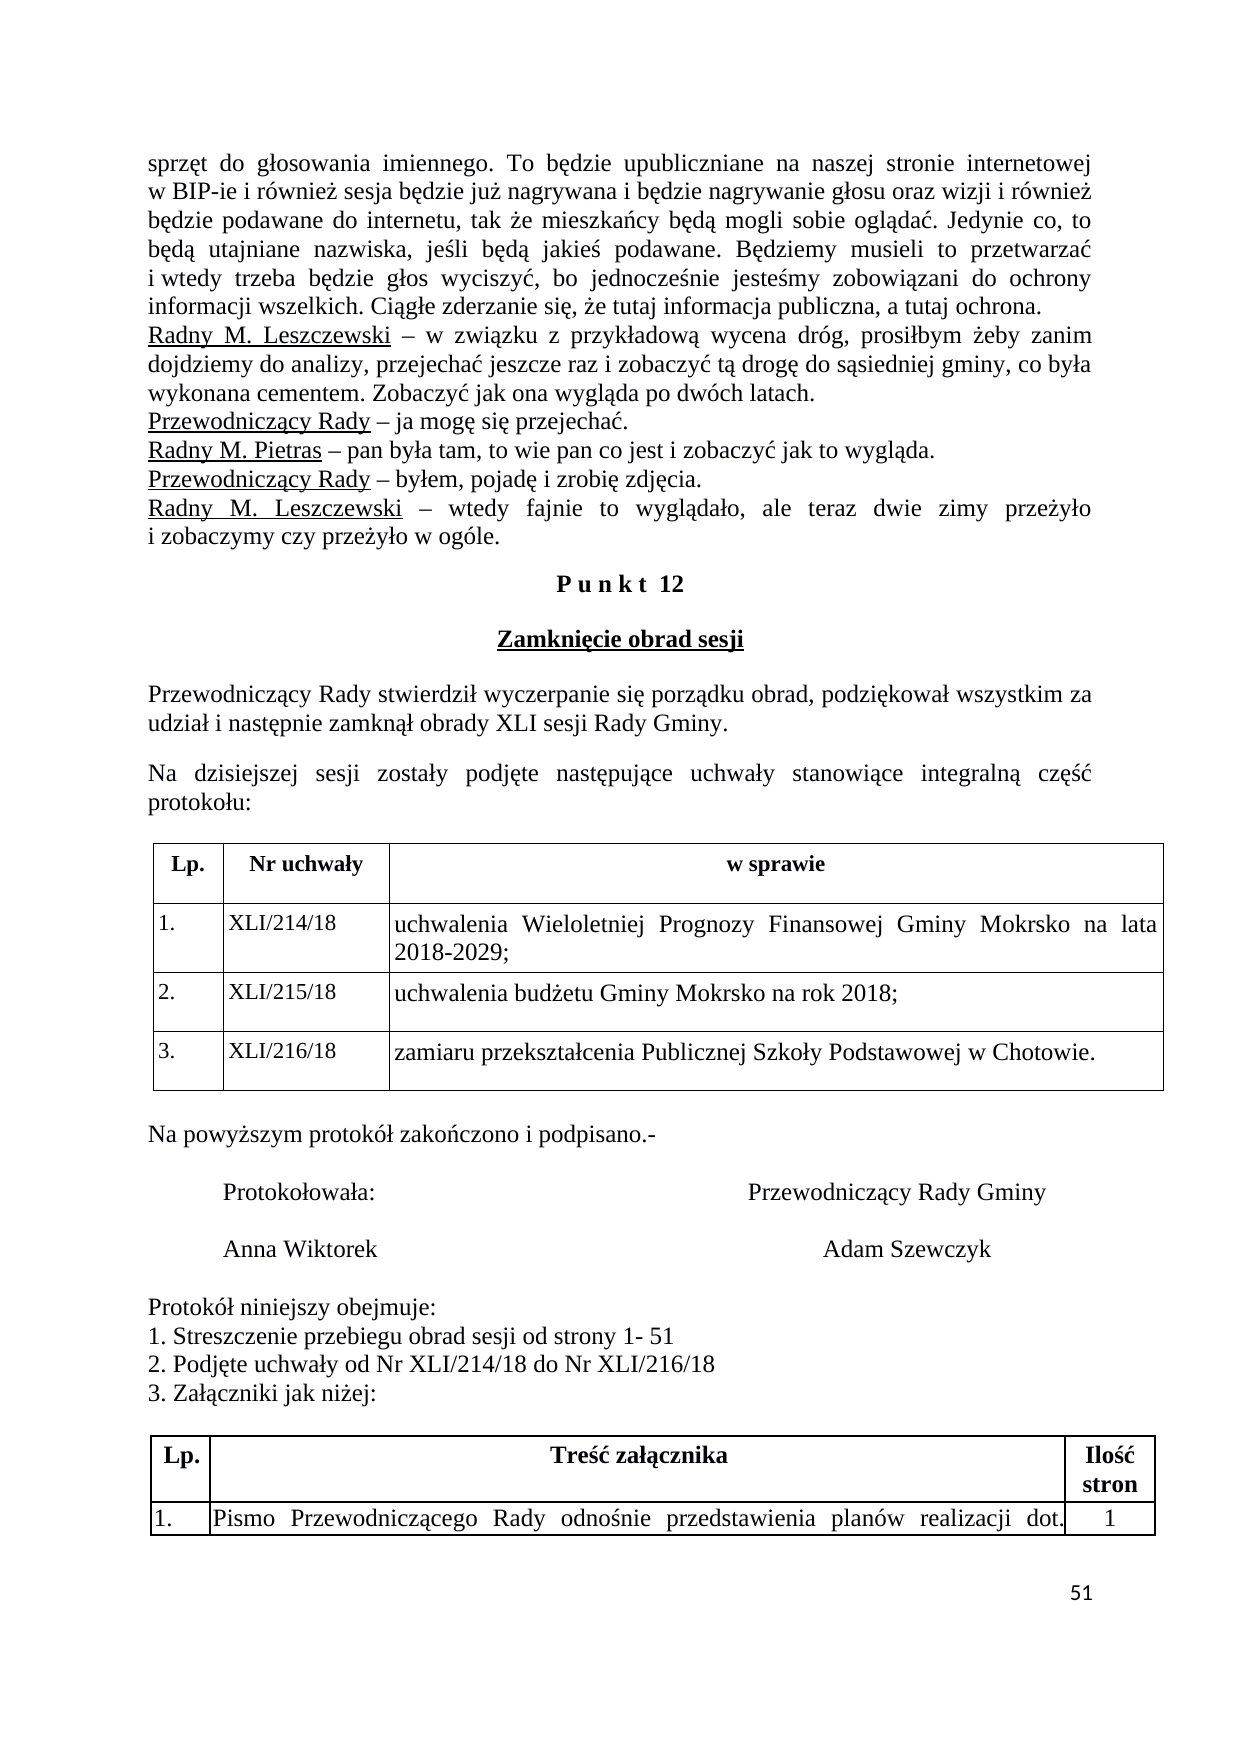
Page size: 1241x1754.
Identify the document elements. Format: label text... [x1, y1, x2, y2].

table_header Lp. [154, 844, 223, 902]
table_header w sprawie [390, 844, 1163, 902]
text P u n k t 12 [148, 569, 1093, 598]
table_header Ilość stron [1066, 1437, 1154, 1501]
text Protokół niniejszy obejmuje: [148, 1292, 1093, 1321]
text Przewodniczący Rady stwierdził wyczerpanie się porządku obrad, podziękował wszystkim za udział i następnie zamknął obrady XLI sesji Rady Gminy. [148, 679, 1093, 737]
text Protokołowała: Przewodniczący Rady Gminy [148, 1177, 1093, 1206]
text Przewodniczący Rady – byłem, pojadę i zrobię zdjęcia. [148, 464, 1093, 493]
table_header Lp. [152, 1437, 209, 1501]
text 3. Załączniki jak niżej: [148, 1378, 1093, 1407]
table_cell 1. [152, 1503, 209, 1534]
text Przewodniczący Rady – ja mogę się przejechać. [148, 406, 1093, 435]
table_cell uchwalenia Wieloletniej Prognozy Finansowej Gminy Mokrsko na lata 2018-2029; [390, 904, 1163, 972]
table_cell zamiaru przekształcenia Publicznej Szkoły Podstawowej w Chotowie. [390, 1032, 1163, 1090]
table_cell XLI/216/18 [224, 1032, 389, 1090]
text Na dzisiejszej sesji zostały podjęte następujące uchwały stanowiące integralną część protokołu: [148, 758, 1093, 815]
table_cell uchwalenia budżetu Gminy Mokrsko na rok 2018; [390, 973, 1163, 1031]
table_cell 3. [154, 1032, 223, 1090]
text Radny M. Pietras – pan była tam, to wie pan co jest i zobaczyć jak to wygląda. [148, 435, 1093, 464]
text sprzęt do głosowania imiennego. To będzie upubliczniane na naszej stronie internetowej w BIP-ie i również sesja będzie już nagrywana i będzie nagrywanie głosu oraz wizji i również będzie podawane do internetu, tak że mieszkańcy będą mogli sobie oglądać. Jedynie co, to będą utajniane nazwiska, jeśli będą jakieś podawane. Będziemy musieli to przetwarzać i wtedy trzeba będzie głos wyciszyć, bo jednocześnie jesteśmy zobowiązani do ochrony informacji wszelkich. Ciągłe zderzanie się, że tutaj informacja publiczna, a tutaj ochrona. [148, 148, 1093, 320]
text Zamknięcie obrad sesji [148, 624, 1093, 653]
table_cell XLI/214/18 [224, 904, 389, 972]
table_cell 1 [1066, 1503, 1154, 1534]
table_cell 1. [154, 904, 223, 972]
text Radny M. Leszczewski – wtedy fajnie to wyglądało, ale teraz dwie zimy przeżyło i zobaczymy czy przeżyło w ogóle. [148, 493, 1093, 550]
text 2. Podjęte uchwały od Nr XLI/214/18 do Nr XLI/216/18 [148, 1349, 1093, 1378]
table_header Treść załącznika [211, 1437, 1064, 1501]
table_cell XLI/215/18 [224, 973, 389, 1031]
table_cell Pismo Przewodniczącego Rady odnośnie przedstawienia planów realizacji dot. [211, 1503, 1064, 1534]
text Na powyższym protokół zakończono i podpisano.- [148, 1119, 1093, 1148]
text 1. Streszczenie przebiegu obrad sesji od strony 1- 51 [148, 1321, 1093, 1349]
table_cell 2. [154, 973, 223, 1031]
text Radny M. Leszczewski – w związku z przykładową wycena dróg, prosiłbym żeby zanim dojdziemy do analizy, przejechać jeszcze raz i zobaczyć tą drogę do sąsiedniej gminy, co była wykonana cementem. Zobaczyć jak ona wygląda po dwóch latach. [148, 320, 1093, 406]
text Anna Wiktorek Adam Szewczyk [148, 1234, 1093, 1263]
table_header Nr uchwały [224, 844, 389, 902]
